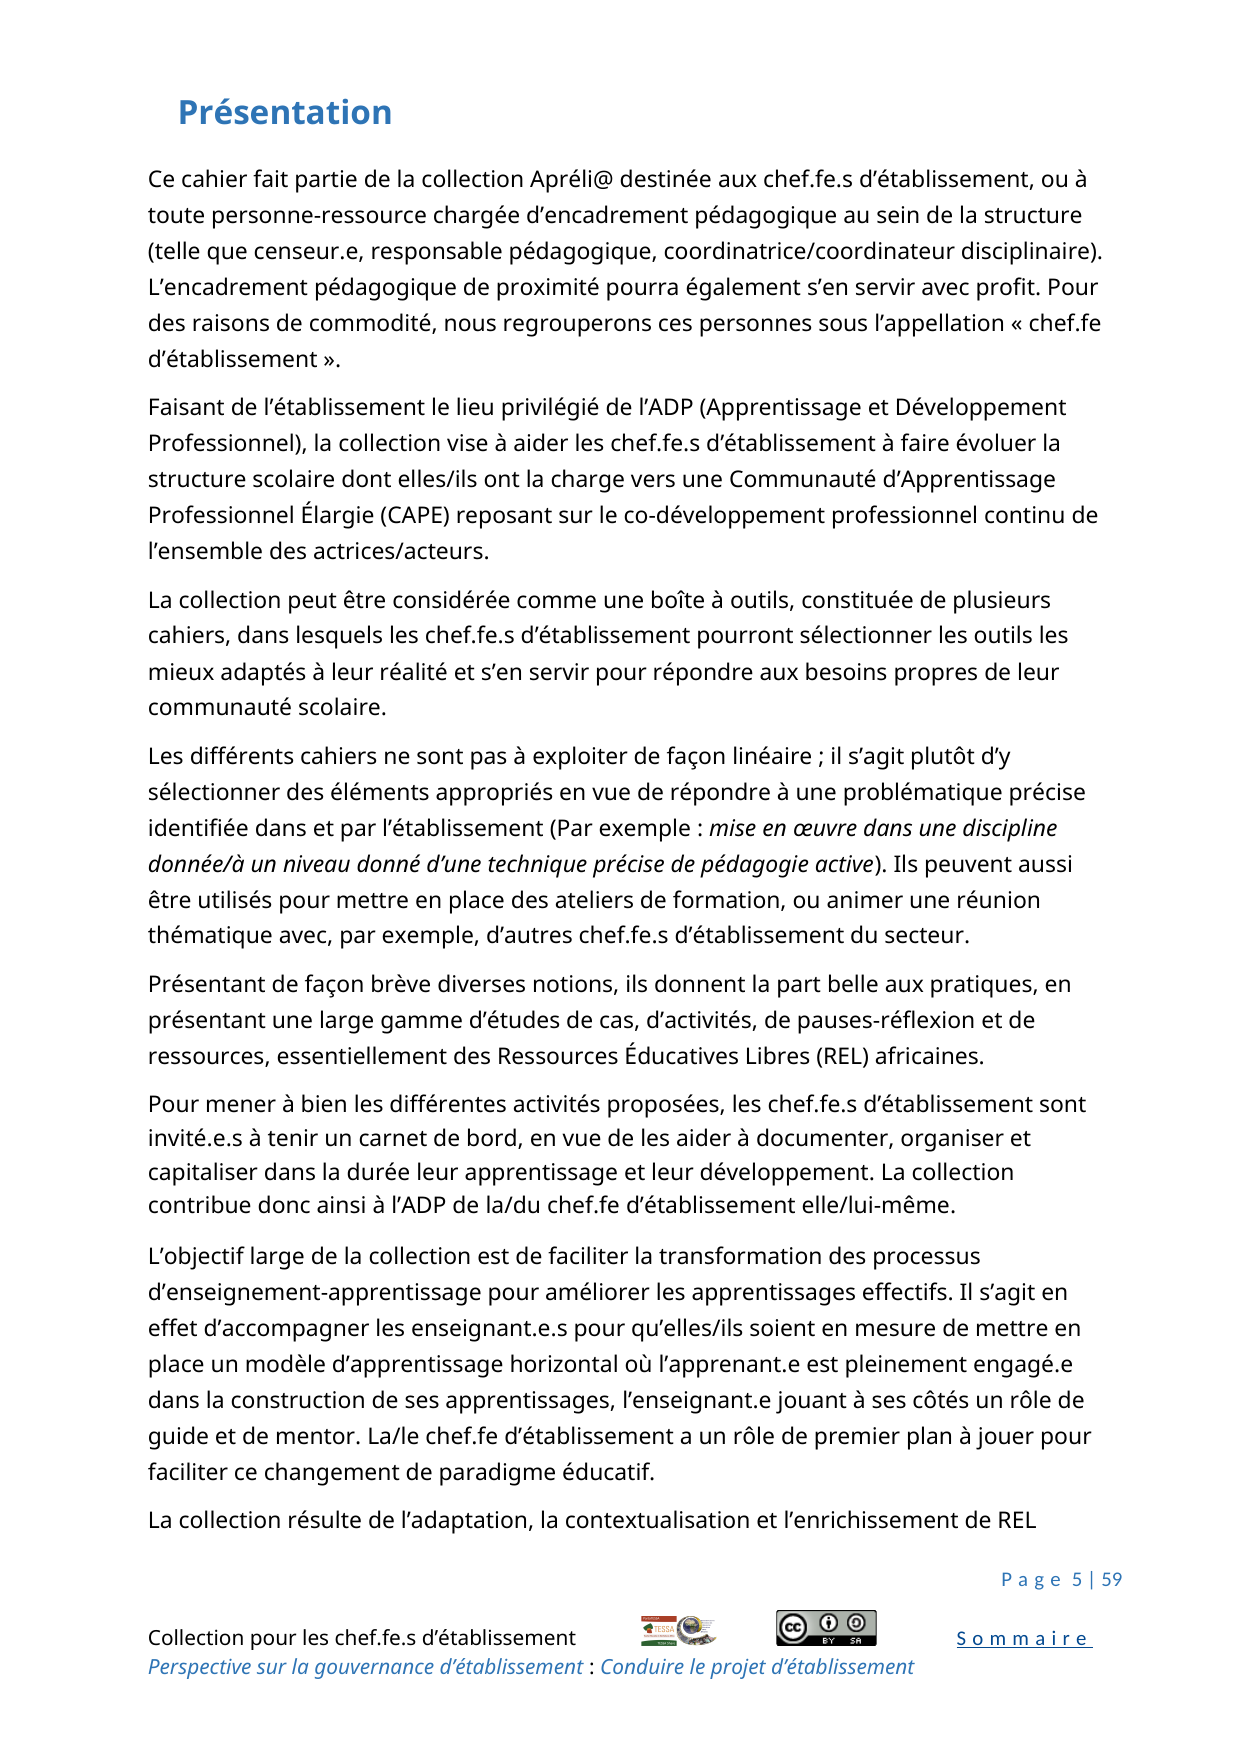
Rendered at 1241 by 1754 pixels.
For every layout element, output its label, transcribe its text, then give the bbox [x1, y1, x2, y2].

picture [776, 1610, 877, 1646]
text La collection résulte de l’adaptation, la contextualisation et l’enrichissement de REL [148, 1504, 1122, 1535]
text Les différents cahiers ne sont pas à exploiter de façon linéaire ; il s’agit plutôt d’y sélectionner des éléments appropriés en vue de répondre à une problématique précise identifiée dans et par l’établissement (Par exemple : mise en œuvre dans une discipline donnée/à un niveau donné d’une technique précise de pédagogie active). Ils peuvent aussi être utilisés pour mettre en place des ateliers de formation, ou animer une réunion thématique avec, par exemple, d’autres chef.fe.s d’établissement du secteur. [148, 740, 1122, 951]
text L’objectif large de la collection est de faciliter la transformation des processus d’enseignement-apprentissage pour améliorer les apprentissages effectifs. Il s’agit en effet d’accompagner les enseignant.e.s pour qu’elles/ils soient en mesure de mettre en place un modèle d’apprentissage horizontal où l’apprenant.e est pleinement engagé.e dans la construction de ses apprentissages, l’enseignant.e jouant à ses côtés un rôle de guide et de mentor. La/le chef.fe d’établissement a un rôle de premier plan à jouer pour faciliter ce changement de paradigme éducatif. [148, 1240, 1122, 1487]
text La collection peut être considérée comme une boîte à outils, constituée de plusieurs cahiers, dans lesquels les chef.fe.s d’établissement pourront sélectionner les outils les mieux adaptés à leur réalité et s’en servir pour répondre aux besoins propres de leur communauté scolaire. [148, 583, 1122, 723]
text Ce cahier fait partie de la collection Apréli@ destinée aux chef.fe.s d’établissement, ou à toute personne-ressource chargée d’encadrement pédagogique au sein de la structure (telle que censeur.e, responsable pédagogique, coordinatrice/coordinateur disciplinaire). L’encadrement pédagogique de proximité pourra également s’en servir avec profit. Pour des raisons de commodité, nous regrouperons ces personnes sous l’appellation « chef.fe d’établissement ». [148, 163, 1122, 374]
picture [641, 1616, 717, 1646]
text Faisant de l’établissement le lieu privilégié de l’ADP (Apprentissage et Développement Professionnel), la collection vise à aider les chef.fe.s d’établissement à faire évoluer la structure scolaire dont elles/ils ont la charge vers une Communauté d’Apprentissage Professionnel Élargie (CAPE) reposant sur le co-développement professionnel continu de l’ensemble des actrices/acteurs. [148, 391, 1122, 566]
text Présentant de façon brève diverses notions, ils donnent la part belle aux pratiques, en présentant une large gamme d’études de cas, d’activités, de pauses-réflexion et de ressources, essentiellement des Ressources Éducatives Libres (REL) africaines. [148, 968, 1122, 1071]
text Pour mener à bien les différentes activités proposées, les chef.fe.s d’établissement sont invité.e.s à tenir un carnet de bord, en vue de les aider à documenter, organiser et capitaliser dans la durée leur apprentissage et leur développement. La collection contribue donc ainsi à l’ADP de la/du chef.fe d’établissement elle/lui-même. [148, 1088, 1122, 1221]
subtitle Présentation [177, 89, 1122, 134]
